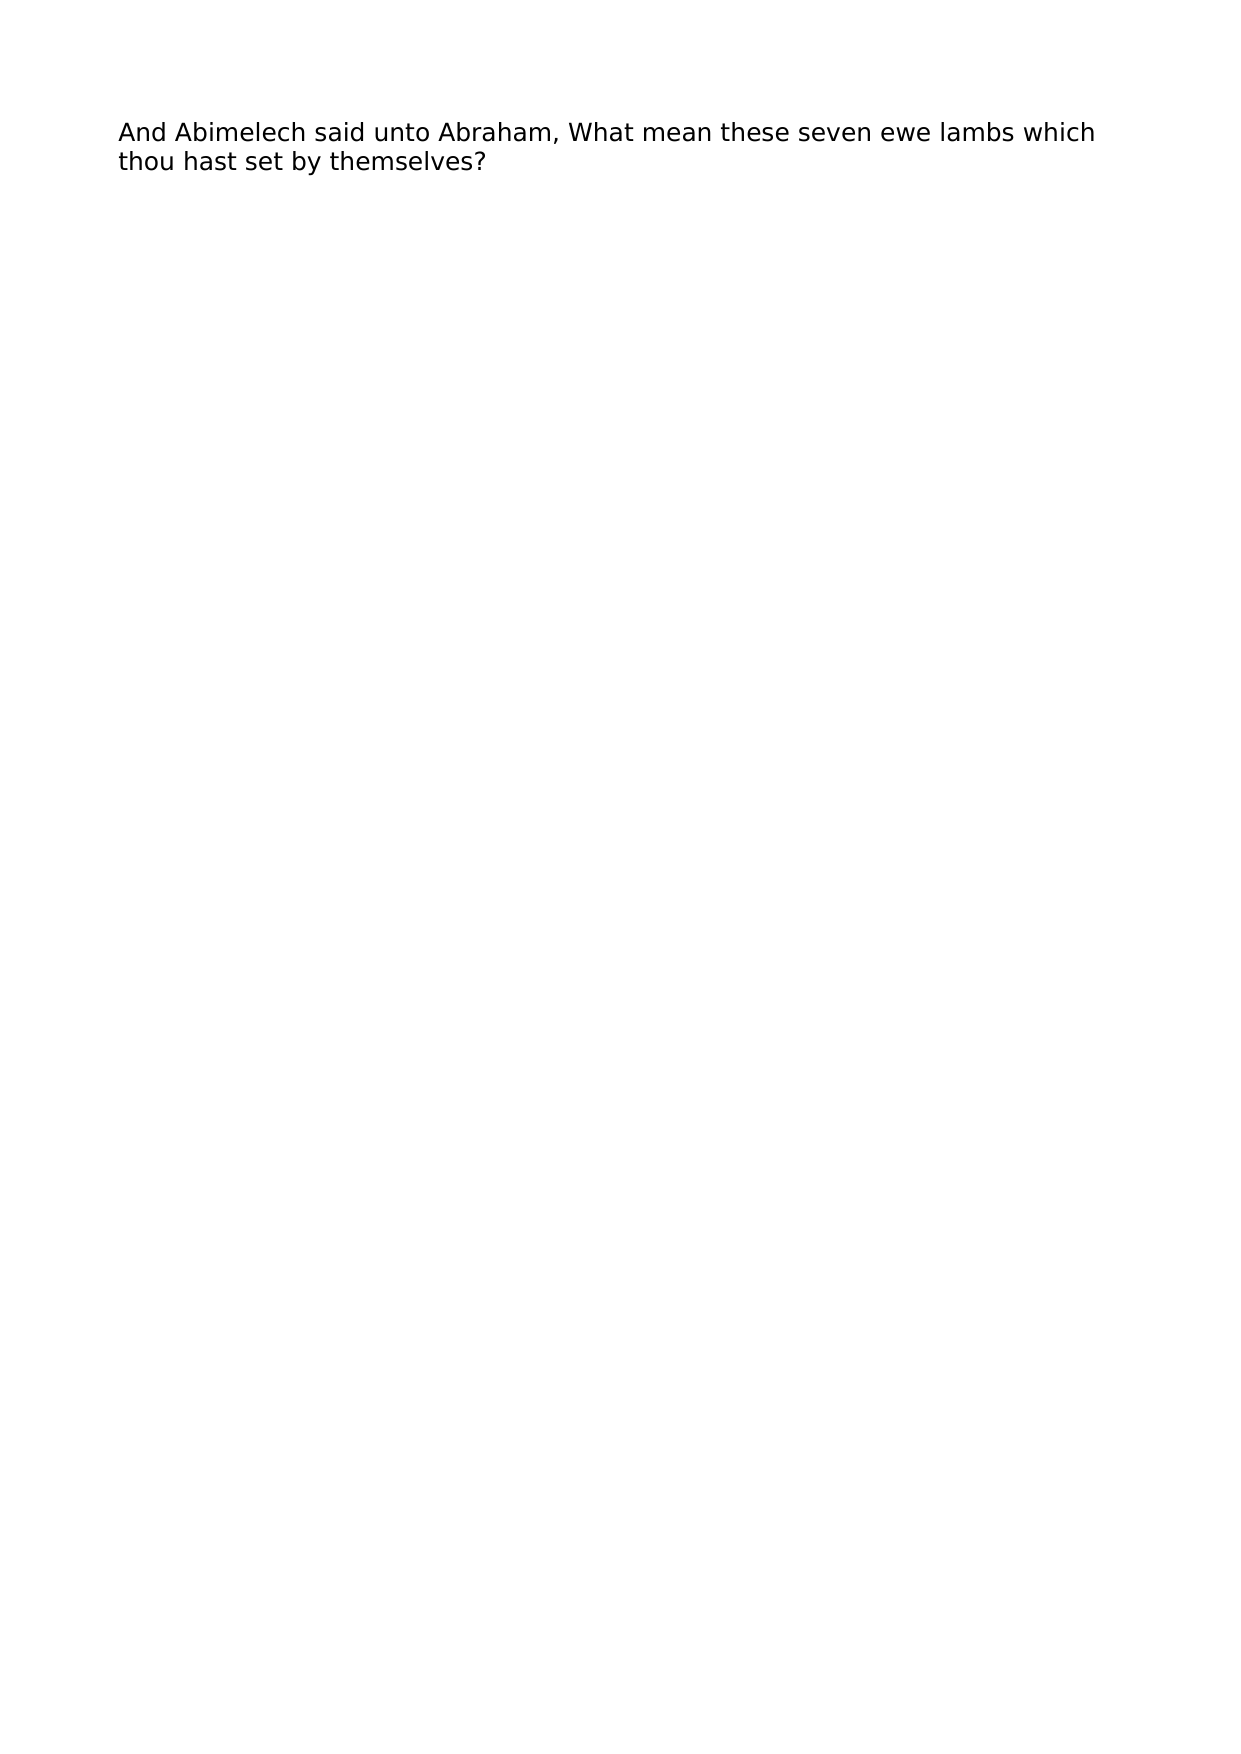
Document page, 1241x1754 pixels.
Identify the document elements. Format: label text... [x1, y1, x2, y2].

text And Abimelech said unto Abraham, What mean these seven ewe lambs which thou hast set by themselves? [118, 118, 1122, 176]
